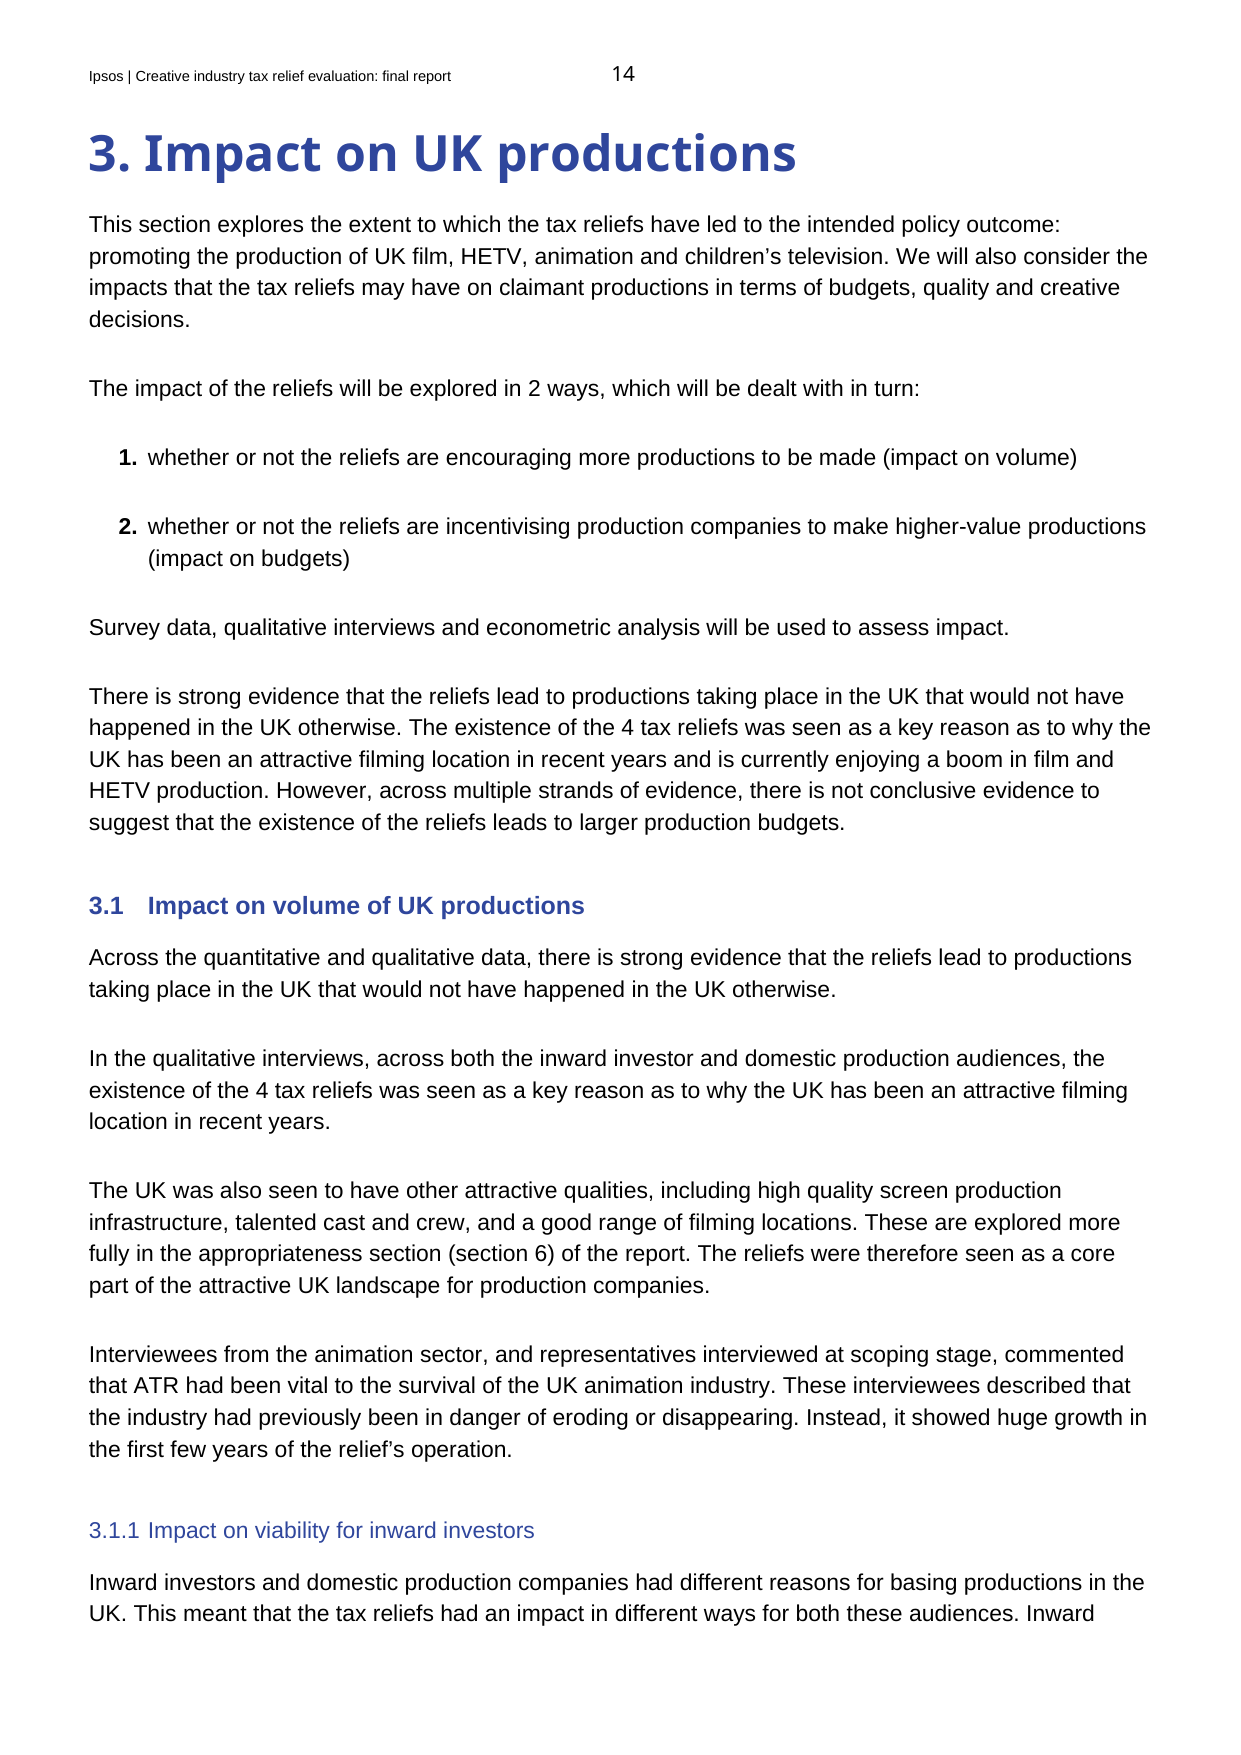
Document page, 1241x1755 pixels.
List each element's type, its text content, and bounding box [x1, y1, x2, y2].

text There is strong evidence that the reliefs lead to productions taking place in the UK that would not have happened in the UK otherwise. The existence of the 4 tax reliefs was seen as a key reason as to why the UK has been an attractive filming location in recent years and is currently enjoying a boom in film and HETV production. However, across multiple strands of evidence, there is not conclusive evidence to suggest that the existence of the reliefs leads to larger production budgets. [89, 683, 1152, 835]
text In the qualitative interviews, across both the inward investor and domestic production audiences, the existence of the 4 tax reliefs was seen as a key reason as to why the UK has been an attractive filming location in recent years. [89, 1045, 1152, 1134]
text Across the quantitative and qualitative data, there is strong evidence that the reliefs lead to productions taking place in the UK that would not have happened in the UK otherwise. [89, 944, 1152, 1002]
list whether or not the reliefs are encouraging more productions to be made (impact on volume) [118, 444, 1152, 470]
subtitle Impact on viability for inward investors [89, 1517, 1152, 1543]
list Impact on volume of UK productions [89, 891, 1152, 919]
text Inward investors and domestic production companies had different reasons for basing productions in the UK. This meant that the tax reliefs had an impact in different ways for both these audiences. Inward [89, 1568, 1152, 1626]
text The impact of the reliefs will be explored in 2 ways, which will be dealt with in turn: [89, 375, 1152, 401]
text This section explores the extent to which the tax reliefs have led to the intended policy outcome: promoting the production of UK film, HETV, animation and children’s television. We will also consider the impacts that the tax reliefs may have on claimant productions in terms of budgets, quality and creative decisions. [89, 211, 1152, 332]
text Survey data, qualitative interviews and econometric analysis will be used to assess impact. [89, 614, 1152, 640]
subtitle 3. Impact on UK productions [89, 118, 1152, 186]
list whether or not the reliefs are incentivising production companies to make higher-value productions (impact on budgets) [118, 513, 1152, 571]
text Interviewees from the animation sector, and representatives interviewed at scoping stage, commented that ATR had been vital to the survival of the UK animation industry. These interviewees described that the industry had previously been in danger of eroding or disappearing. Instead, it showed huge growth in the first few years of the relief’s operation. [89, 1341, 1152, 1462]
text The UK was also seen to have other attractive qualities, including high quality screen production infrastructure, talented cast and crew, and a good range of filming locations. These are explored more fully in the appropriateness section (section 6) of the report. The reliefs were therefore seen as a core part of the attractive UK landscape for production companies. [89, 1177, 1152, 1298]
